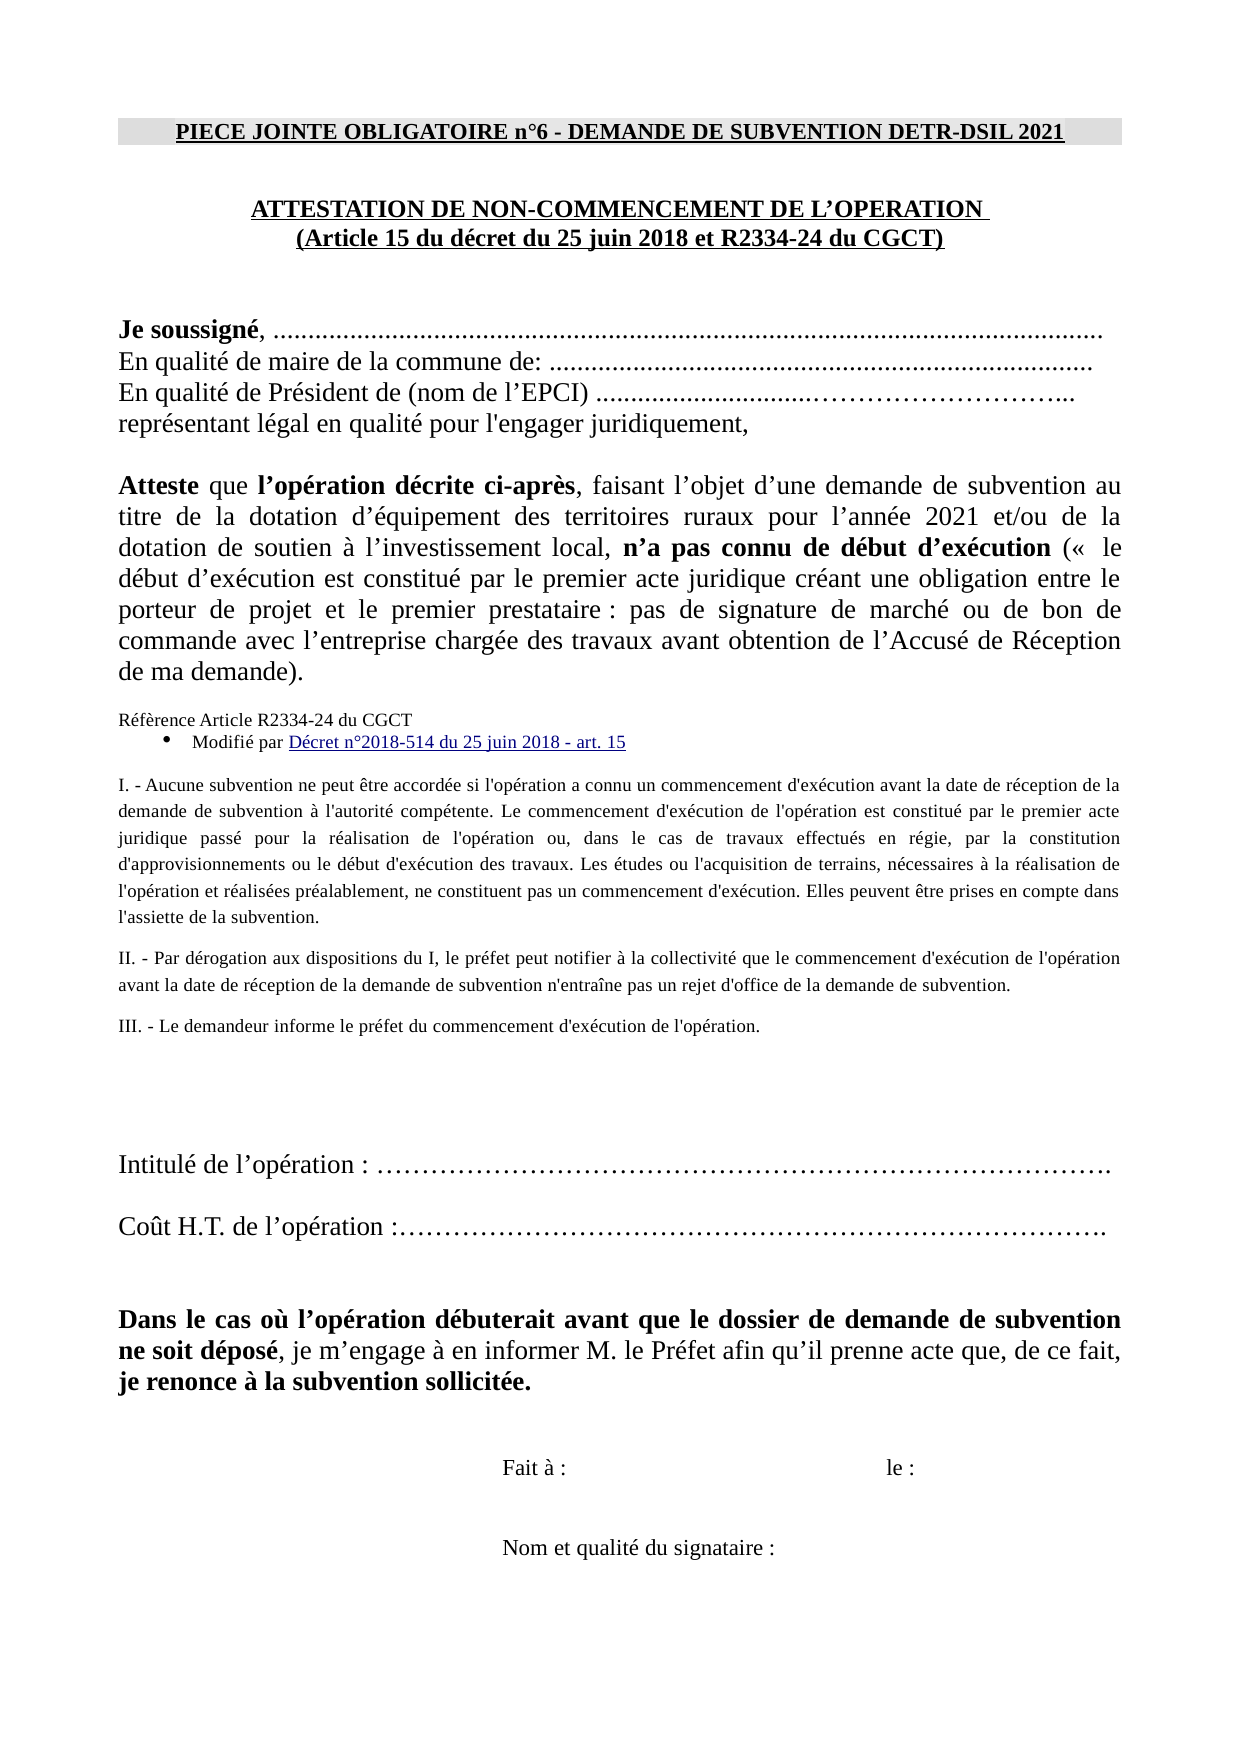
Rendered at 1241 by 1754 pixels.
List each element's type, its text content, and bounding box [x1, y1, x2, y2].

text Nom et qualité du signataire : [118, 1534, 1122, 1561]
text III. - Le demandeur informe le préfet du commencement d'exécution de l'opération. [118, 1014, 1122, 1036]
text Je soussigné, ....................................................................................................................... [118, 314, 1122, 345]
text Fait à : le : [118, 1454, 1122, 1481]
text I. - Aucune subvention ne peut être accordée si l'opération a connu un commencement d'exécution avant la date de réception de la demande de subvention à l'autorité compétente. Le commencement d'exécution de l'opération est constitué par le premier acte juridique passé pour la réalisation de l'opération ou, dans le cas de travaux effectués en régie, par la constitution d'approvisionnements ou le début d'exécution des travaux. Les études ou l'acquisition de terrains, nécessaires à la réalisation de l'opération et réalisées préalablement, ne constituent pas un commencement d'exécution. Elles peuvent être prises en compte dans l'assiette de la subvention. [118, 773, 1122, 928]
text Dans le cas où l’opération débuterait avant que le dossier de demande de subvention ne soit déposé, je m’engage à en informer M. le Préfet afin qu’il prenne acte que, de ce fait, je renonce à la subvention sollicitée. [118, 1303, 1122, 1397]
text En qualité de maire de la commune de: .............................................................................. [118, 345, 1122, 376]
text PIECE JOINTE OBLIGATOIRE n°6 - DEMANDE DE SUBVENTION DETR-DSIL 2021 [118, 118, 1122, 145]
text En qualité de Président de (nom de l’EPCI) ...............................………………………... [118, 376, 1122, 407]
text Réfèrence Article R2334-24 du CGCT [118, 708, 1122, 731]
text Atteste que l’opération décrite ci-après, faisant l’objet d’une demande de subvention au titre de la dotation d’équipement des territoires ruraux pour l’année 2021 et/ou de la dotation de soutien à l’investissement local, n’a pas connu de début d’exécution (« le début d’exécution est constitué par le premier acte juridique créant une obligation entre le porteur de projet et le premier prestataire : pas de signature de marché ou de bon de commande avec l’entreprise chargée des travaux avant obtention de l’Accusé de Réception de ma demande). [118, 469, 1122, 686]
list Modifié par Décret n°2018-514 du 25 juin 2018 - art. 15 [162, 731, 1122, 754]
text (Article 15 du décret du 25 juin 2018 et R2334-24 du CGCT) [118, 223, 1122, 252]
text Coût H.T. de l’opération :……………………………………………………………………. [118, 1210, 1122, 1241]
text Intitulé de l’opération : ………………………………………………………………………. [118, 1148, 1122, 1179]
text II. - Par dérogation aux dispositions du I, le préfet peut notifier à la collectivité que le commencement d'exécution de l'opération avant la date de réception de la demande de subvention n'entraîne pas un rejet d'office de la demande de subvention. [118, 947, 1122, 995]
text ATTESTATION DE NON-COMMENCEMENT DE L’OPERATION [118, 194, 1122, 223]
text représentant légal en qualité pour l'engager juridiquement, [118, 407, 1122, 438]
